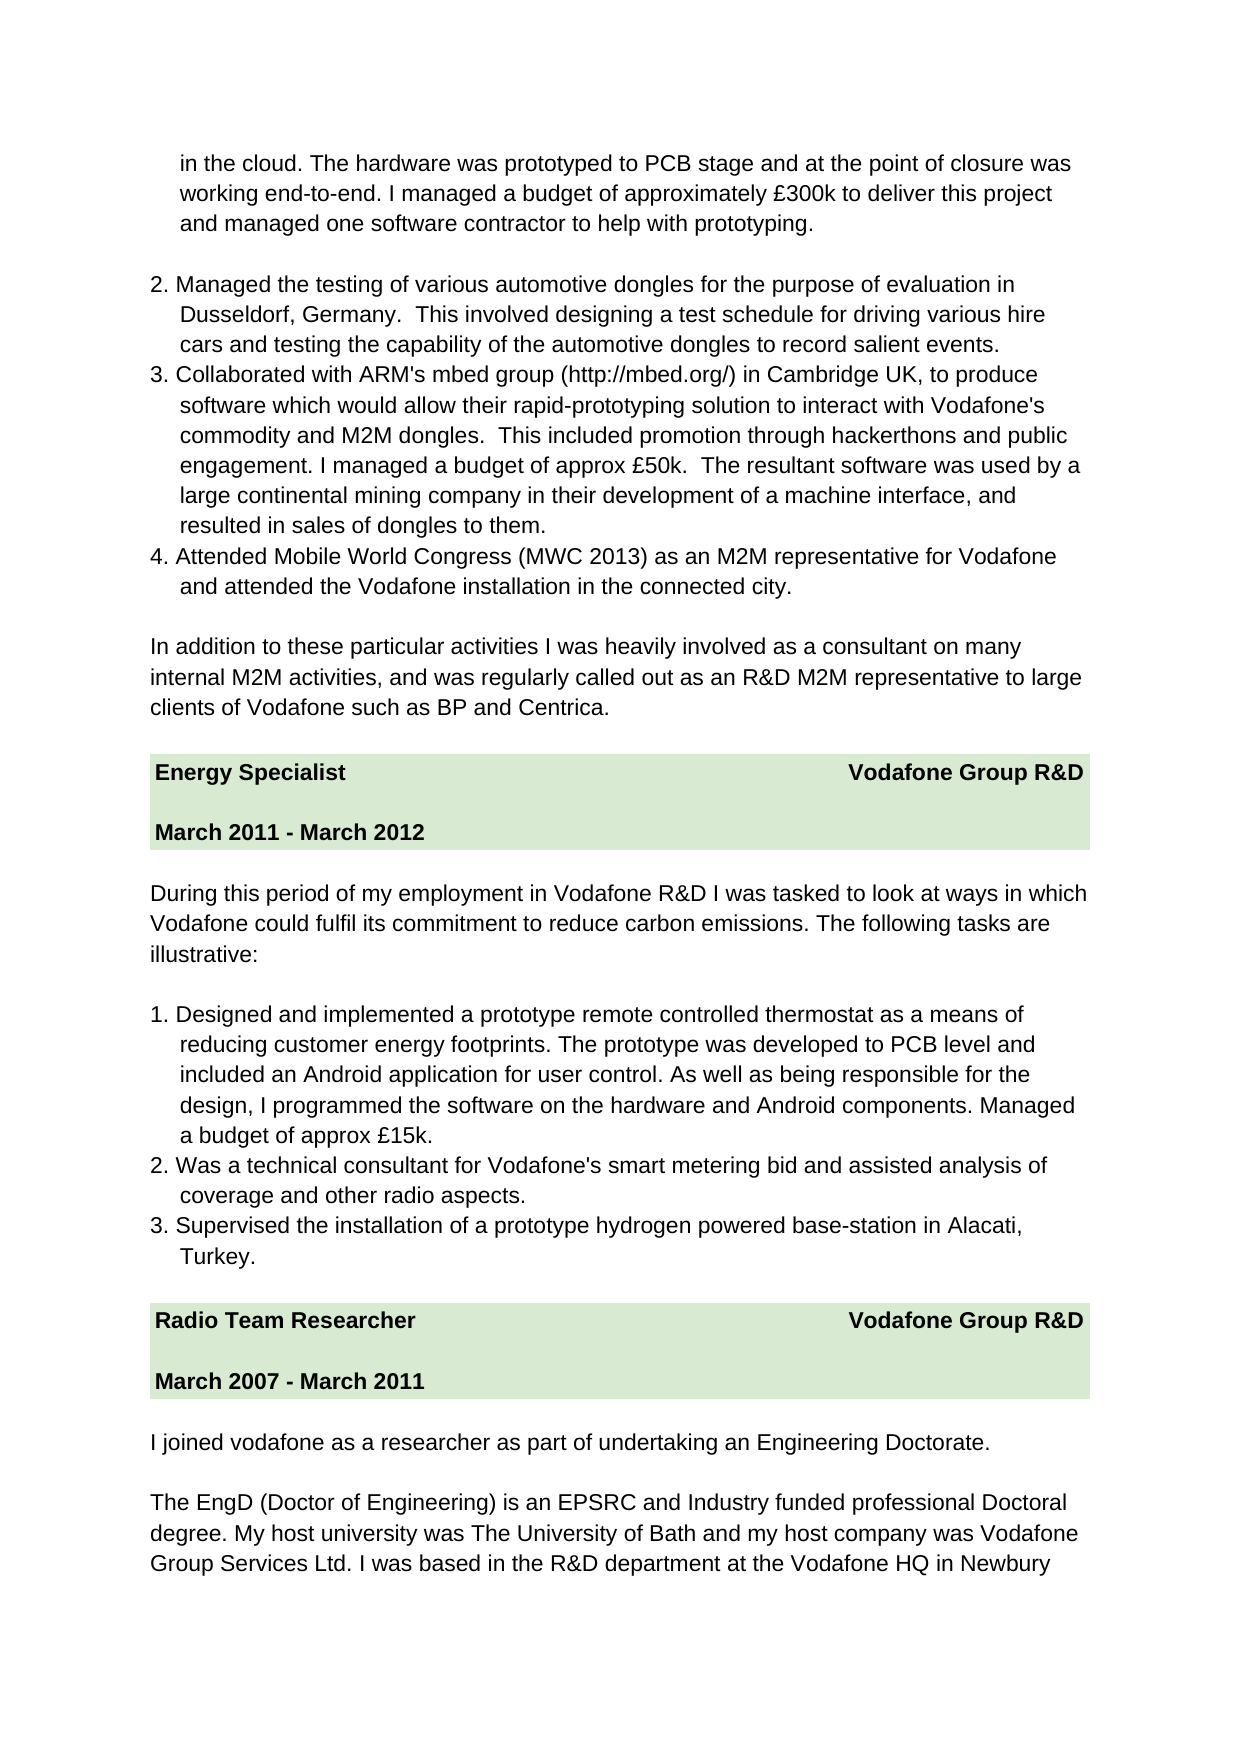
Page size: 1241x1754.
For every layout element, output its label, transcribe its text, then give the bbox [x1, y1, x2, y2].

text In addition to these particular activities I was heavily involved as a consultant on many internal M2M activities, and was regularly called out as an R&D M2M representative to large clients of Vodafone such as BP and Centrica. [150, 633, 1090, 720]
text I joined vodafone as a researcher as part of undertaking an Engineering Doctorate. [150, 1429, 1090, 1455]
table_header Energy Specialist Vodafone Group R&D March 2011 - March 2012 [150, 754, 1090, 850]
text 3. Collaborated with ARM's mbed group (http://mbed.org/) in Cambridge UK, to produce software which would allow their rapid-prototyping solution to interact with Vodafone's commodity and M2M dongles. This included promotion through hackerthons and public engagement. I managed a budget of approx £50k. The resultant software was used by a large continental mining company in their development of a machine interface, and resulted in sales of dongles to them. [150, 361, 1090, 539]
text 2. Managed the testing of various automotive dongles for the purpose of evaluation in Dusseldorf, Germany. This involved designing a test schedule for driving various hire cars and testing the capability of the automotive dongles to record salient events. [150, 271, 1090, 358]
text 3. Supervised the installation of a prototype hydrogen powered base-station in Alacati, Turkey. [150, 1212, 1090, 1269]
text 2. Was a technical consultant for Vodafone's smart metering bid and assisted analysis of coverage and other radio aspects. [150, 1152, 1090, 1208]
text The EngD (Doctor of Engineering) is an EPSRC and Industry funded professional Doctoral degree. My host university was The University of Bath and my host company was Vodafone Group Services Ltd. I was based in the R&D department at the Vodafone HQ in Newbury [150, 1489, 1090, 1576]
text in the cloud. The hardware was prototyped to PCB stage and at the point of closure was working end-to-end. I managed a budget of approximately £300k to deliver this project and managed one software contractor to help with prototyping. [150, 150, 1090, 237]
text 1. Designed and implemented a prototype remote controlled thermostat as a means of reducing customer energy footprints. The prototype was developed to PCB level and included an Android application for user control. As well as being responsible for the design, I programmed the software on the hardware and Android components. Managed a budget of approx £15k. [150, 1001, 1090, 1148]
text 4. Attended Mobile World Congress (MWC 2013) as an M2M representative for Vodafone and attended the Vodafone installation in the connected city. [150, 543, 1090, 599]
table_header Radio Team Researcher Vodafone Group R&D March 2007 - March 2011 [150, 1303, 1090, 1399]
text During this period of my employment in Vodafone R&D I was tasked to look at ways in which Vodafone could fulfil its commitment to reduce carbon emissions. The following tasks are illustrative: [150, 880, 1090, 967]
